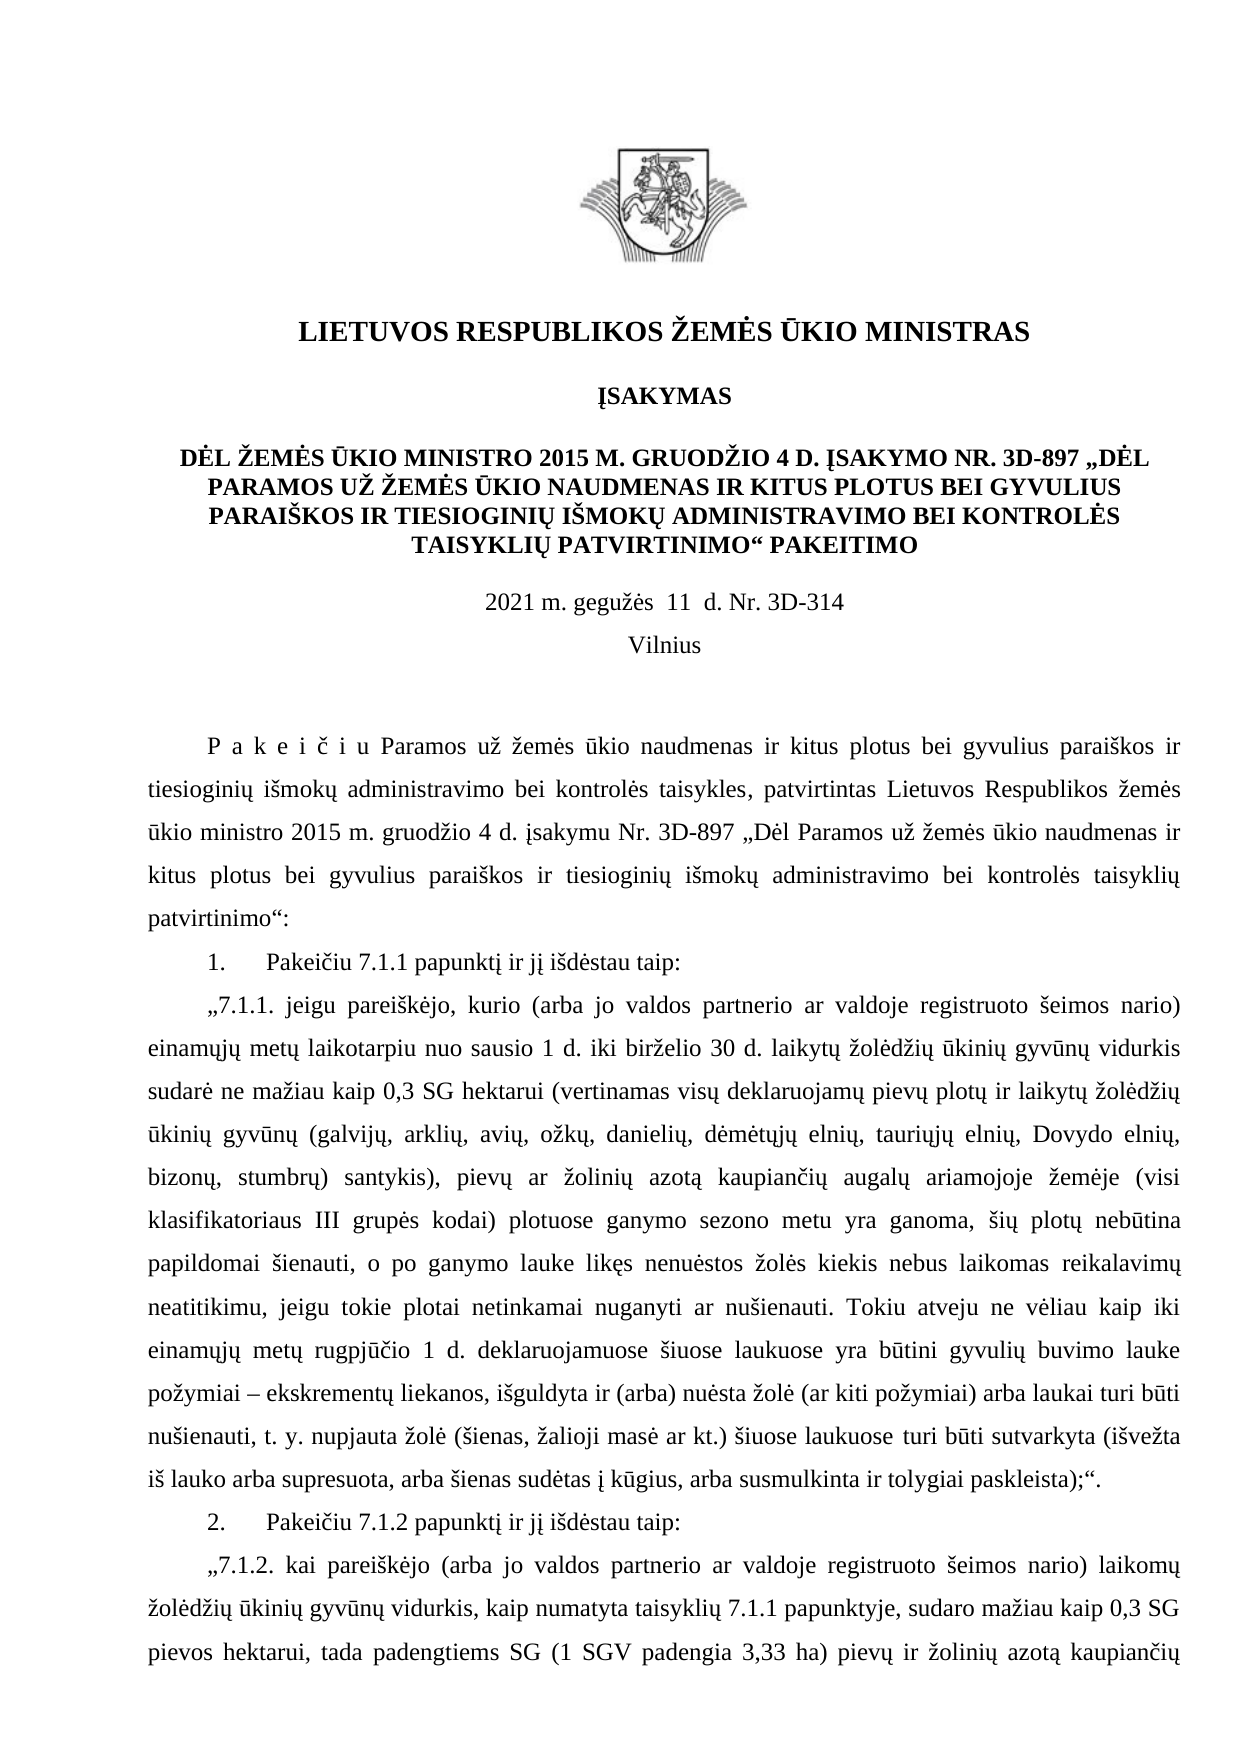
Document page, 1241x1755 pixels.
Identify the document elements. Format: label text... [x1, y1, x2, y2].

text 2. Pakeičiu 7.1.2 papunktį ir jį išdėstau taip: [148, 1507, 1181, 1536]
text ĮSAKYMAS [148, 381, 1181, 410]
text Vilnius [148, 630, 1181, 659]
text 1. Pakeičiu 7.1.1 papunktį ir jį išdėstau taip: [148, 947, 1181, 975]
text „7.1.1. jeigu pareiškėjo, kurio (arba jo valdos partnerio ar valdoje registruoto šeimos nario) einamųjų metų laikotarpiu nuo sausio 1 d. iki birželio 30 d. laikytų žolėdžių ūkinių gyvūnų vidurkis sudarė ne mažiau kaip 0,3 SG hektarui (vertinamas visų deklaruojamų pievų plotų ir laikytų žolėdžių ūkinių gyvūnų (galvijų, arklių, avių, ožkų, danielių, dėmėtųjų elnių, tauriųjų elnių, Dovydo elnių, bizonų, stumbrų) santykis), pievų ar žolinių azotą kaupiančių augalų ariamojoje žemėje (visi klasifikatoriaus III grupės kodai) plotuose ganymo sezono metu yra ganoma, šių plotų nebūtina papildomai šienauti, o po ganymo lauke likęs nenuėstos žolės kiekis nebus laikomas reikalavimų neatitikimu, jeigu tokie plotai netinkamai nuganyti ar nušienauti. Tokiu atveju ne vėliau kaip iki einamųjų metų rugpjūčio 1 d. deklaruojamuose šiuose laukuose yra būtini gyvulių buvimo lauke požymiai – ekskrementų liekanos, išguldyta ir (arba) nuėsta žolė (ar kiti požymiai) arba laukai turi būti nušienauti, t. y. nupjauta žolė (šienas, žalioji masė ar kt.) šiuose laukuose turi būti sutvarkyta (išvežta iš lauko arba supresuota, arba šienas sudėtas į kūgius, arba susmulkinta ir tolygiai paskleista);“. [148, 990, 1181, 1493]
text 2021 m. gegužės 11 d. Nr. 3D-314 [148, 587, 1181, 616]
text LIETUVOS RESPUBLIKOS ŽEMĖS ŪKIO MINISTRAS [148, 314, 1181, 348]
text P a k e i č i u Paramos už žemės ūkio naudmenas ir kitus plotus bei gyvulius paraiškos ir tiesioginių išmokų administravimo bei kontrolės taisykles, patvirtintas Lietuvos Respublikos žemės ūkio ministro 2015 m. gruodžio 4 d. įsakymu Nr. 3D-897 „Dėl Paramos už žemės ūkio naudmenas ir kitus plotus bei gyvulius paraiškos ir tiesioginių išmokų administravimo bei kontrolės taisyklių patvirtinimo“: [148, 731, 1181, 932]
text DĖL ŽEMĖS ŪKIO MINISTRO 2015 M. GRUODŽIO 4 D. ĮSAKYMO NR. 3D-897 „DĖL PARAMOS UŽ ŽEMĖS ŪKIO NAUDMENAS IR KITUS PLOTUS BEI GYVULIUS PARAIŠKOS IR TIESIOGINIŲ IŠMOKŲ ADMINISTRAVIMO BEI KONTROLĖS TAISYKLIŲ PATVIRTINIMO“ PAKEITIMO [148, 443, 1181, 558]
text „7.1.2. kai pareiškėjo (arba jo valdos partnerio ar valdoje registruoto šeimos nario) laikomų žolėdžių ūkinių gyvūnų vidurkis, kaip numatyta taisyklių 7.1.1 papunktyje, sudaro mažiau kaip 0,3 SG pievos hektarui, tada padengtiems SG (1 SGV padengia 3,33 ha) pievų ir žolinių azotą kaupiančių [148, 1550, 1181, 1665]
